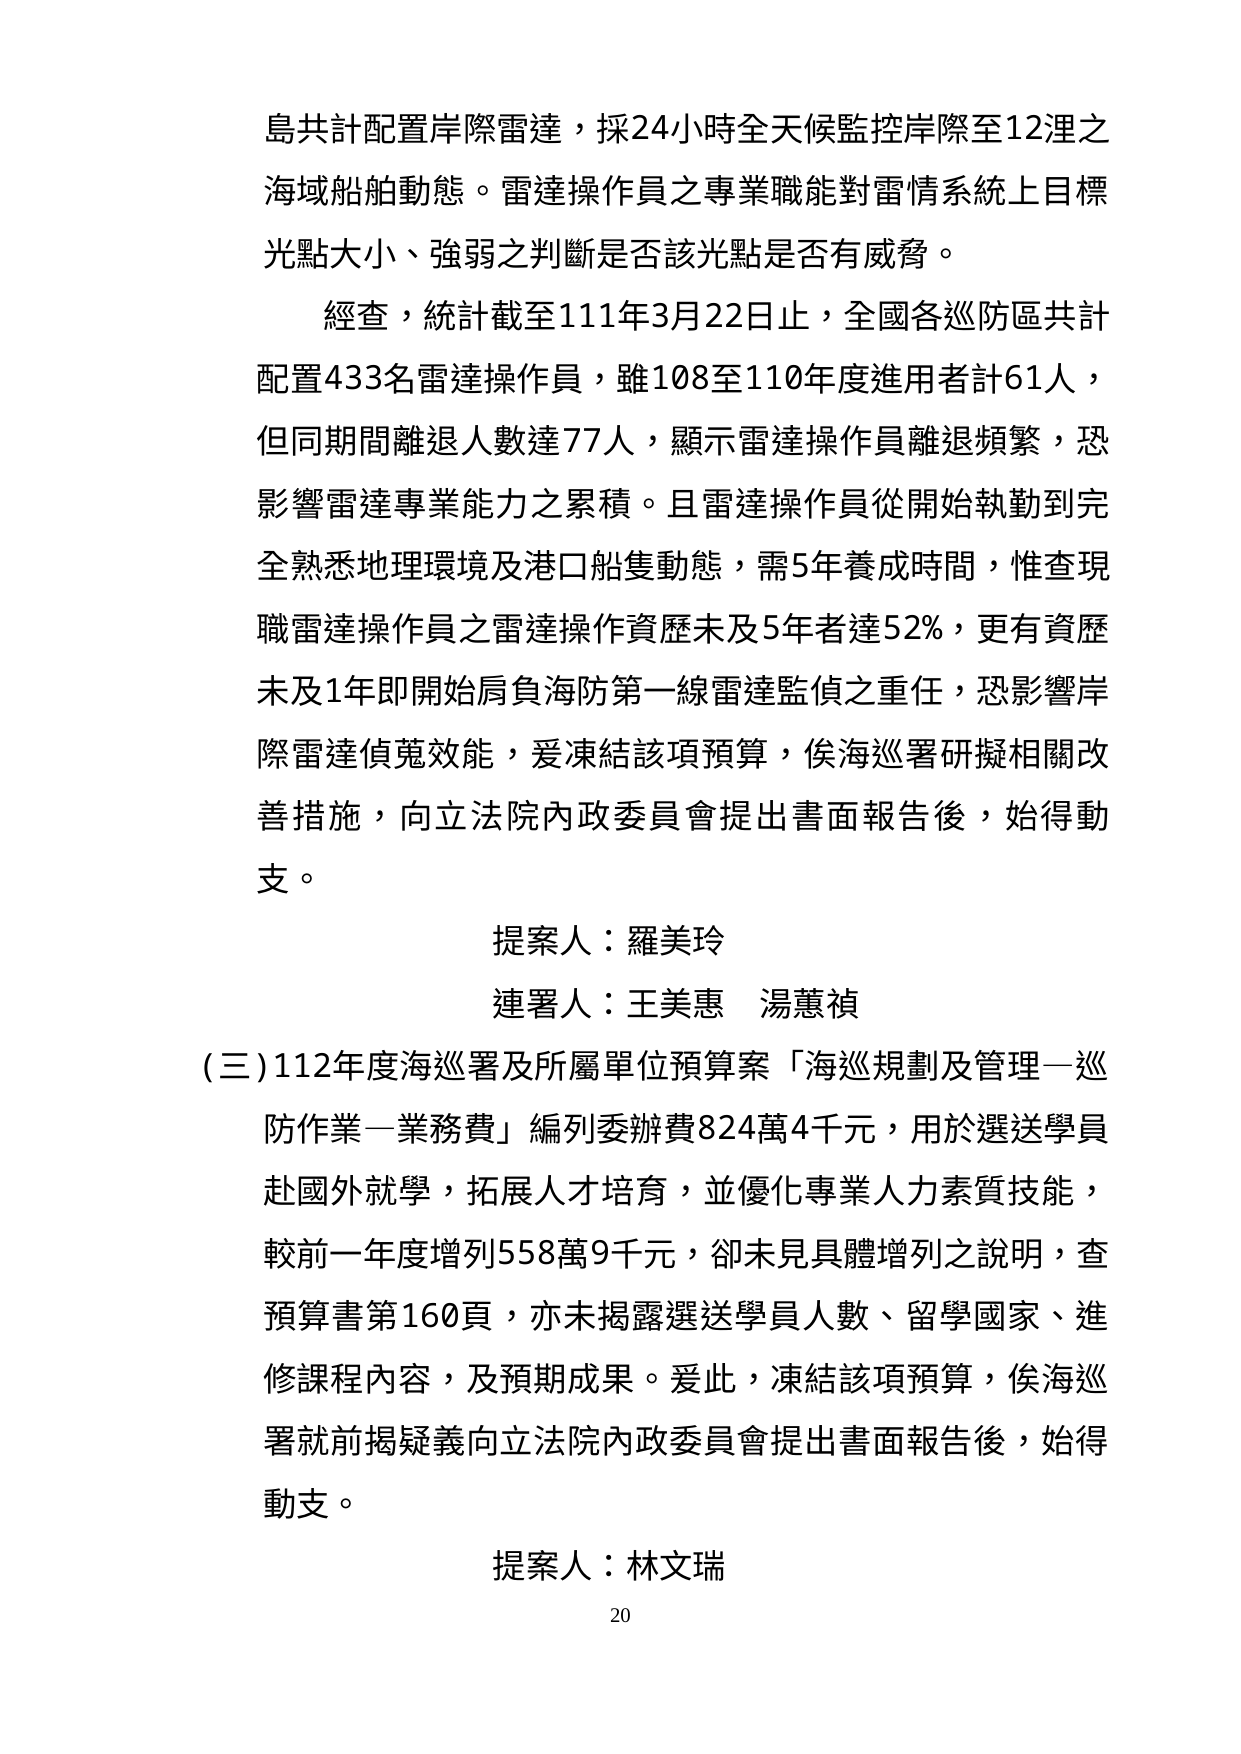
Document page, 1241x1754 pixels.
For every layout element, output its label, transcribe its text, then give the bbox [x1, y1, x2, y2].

text 經查，統計截至111年3月22日止，全國各巡防區共計配置433名雷達操作員，雖108至110年度進用者計61人，但同期間離退人數達77人，顯示雷達操作員離退頻繁，恐影響雷達專業能力之累積。且雷達操作員從開始執勤到完全熟悉地理環境及港口船隻動態，需5年養成時間，惟查現職雷達操作員之雷達操作資歷未及5年者達52%，更有資歷未及1年即開始肩負海防第一線雷達監偵之重任，恐影響岸際雷達偵蒐效能，爰凍結該項預算，俟海巡署研擬相關改善措施，向立法院內政委員會提出書面報告後，始得動支。 [257, 283, 1110, 908]
text 島共計配置岸際雷達，採24小時全天候監控岸際至12浬之海域船舶動態。雷達操作員之專業職能對雷情系統上目標光點大小、強弱之判斷是否該光點是否有威脅。 [130, 96, 1110, 283]
text (三)112年度海巡署及所屬單位預算案「海巡規劃及管理—巡防作業—業務費」編列委辦費824萬4千元，用於選送學員赴國外就學，拓展人才培育，並優化專業人力素質技能，較前一年度增列558萬9千元，卻未見具體增列之說明，查預算書第160頁，亦未揭露選送學員人數、留學國家、進修課程內容，及預期成果。爰此，凍結該項預算，俟海巡署就前揭疑義向立法院內政委員會提出書面報告後，始得動支。 [130, 1033, 1110, 1533]
text 提案人：林文瑞 [192, 1533, 1110, 1596]
text 提案人：羅美玲 [192, 908, 1110, 971]
text 連署人：王美惠 湯蕙禎 [192, 971, 1110, 1033]
